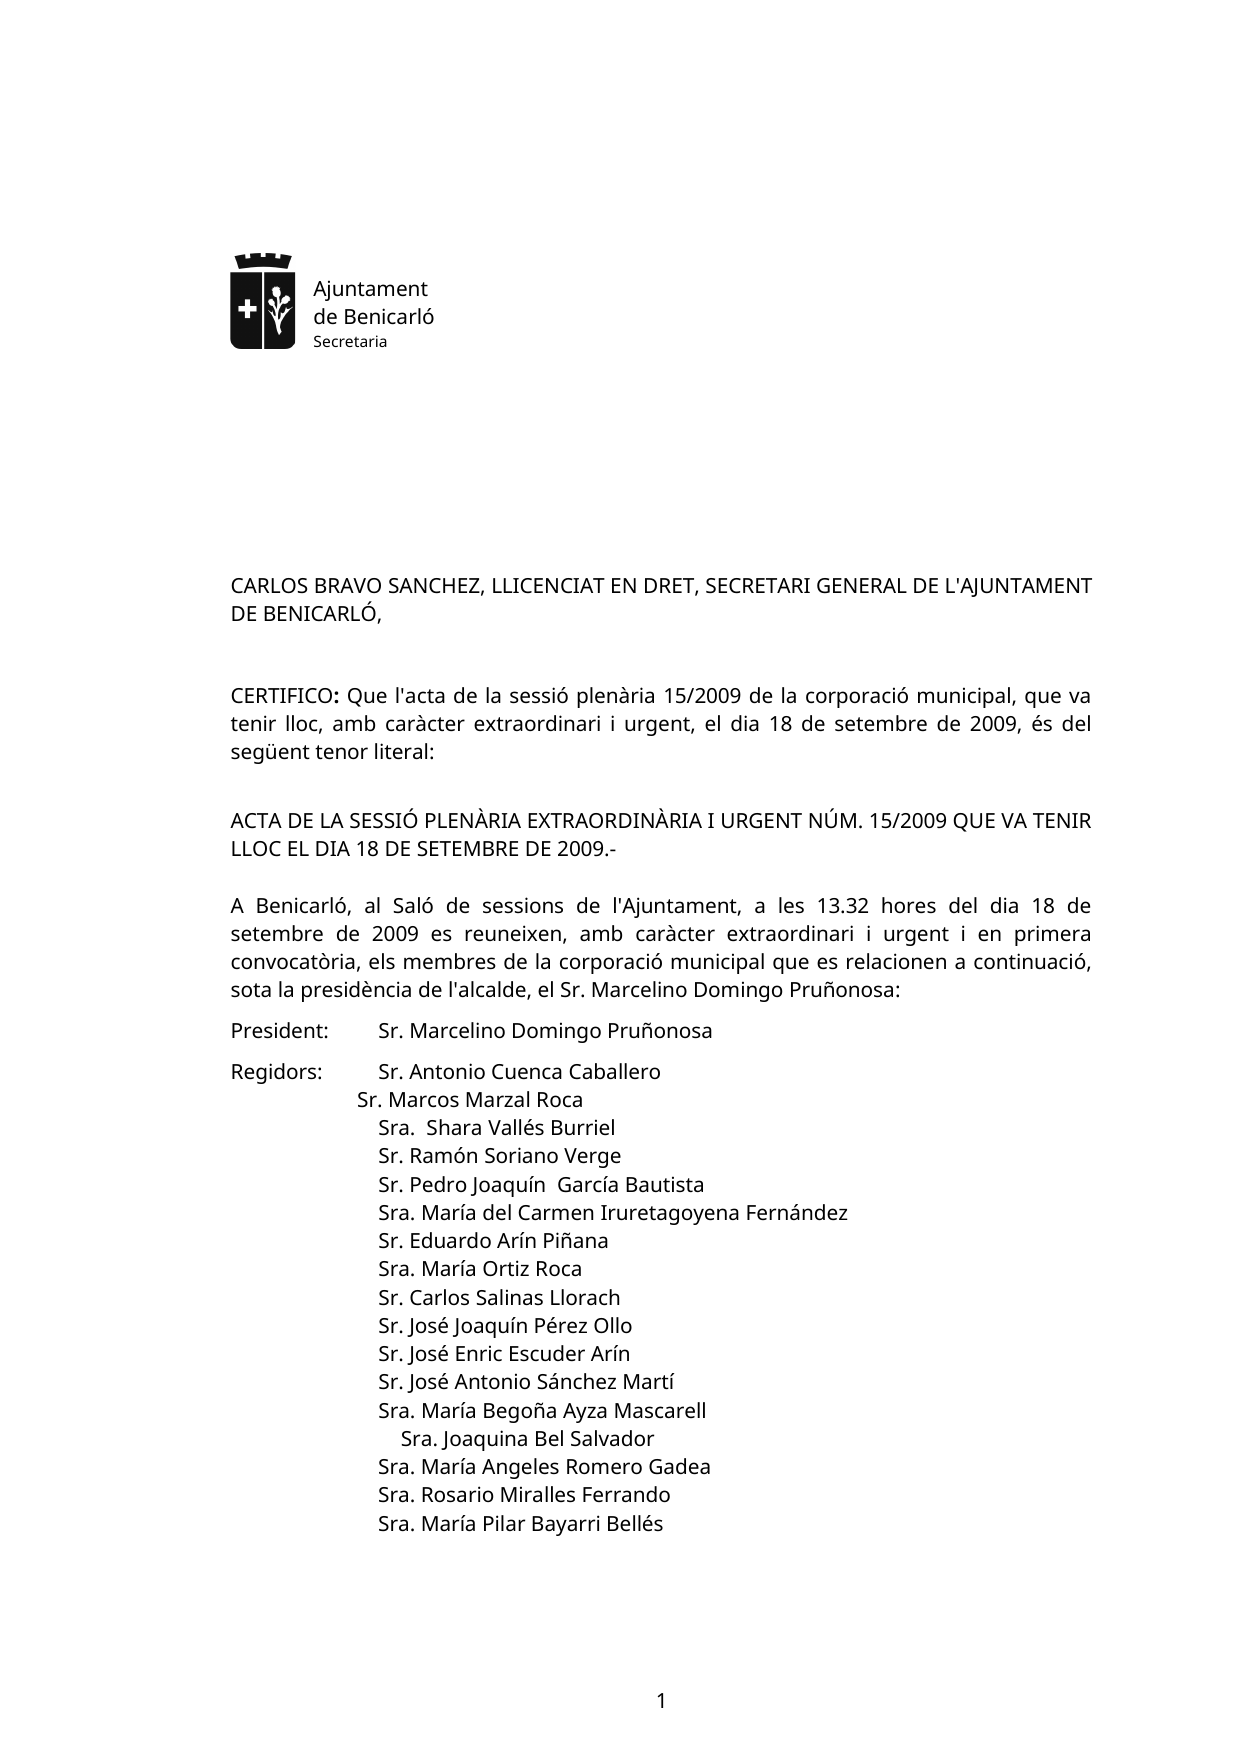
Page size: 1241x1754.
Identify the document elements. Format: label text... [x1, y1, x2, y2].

text Sra. María Angeles Romero Gadea [378, 1452, 1093, 1480]
text President: Sr. Marcelino Domingo Pruñonosa [230, 1016, 1093, 1044]
text Sr. José Antonio Sánchez Martí [230, 1367, 1093, 1396]
text CERTIFICO: Que l'acta de la sessió plenària 15/2009 de la corporació municipal, que va tenir lloc, amb caràcter extraordinari i urgent, el dia 18 de setembre de 2009, és del següent tenor literal: [230, 681, 1093, 765]
text ACTA DE LA SESSIÓ PLENÀRIA EXTRAORDINÀRIA I URGENT NÚM. 15/2009 QUE VA TENIR LLOC EL DIA 18 DE SETEMBRE DE 2009.- [230, 806, 1093, 863]
text CARLOS BRAVO SANCHEZ, LLICENCIAT EN DRET, SECRETARI GENERAL DE L'AJUNTAMENT DE BENICARLÓ, [230, 571, 1093, 627]
text Regidors: Sr. Antonio Cuenca Caballero [230, 1057, 1093, 1085]
table_header [648, 374, 1180, 414]
text Sr. Ramón Soriano Verge [230, 1142, 1093, 1170]
table_cell [235, 414, 1180, 548]
text Sra. Joaquina Bel Salvador [230, 1424, 1093, 1452]
text Sr. Marcos Marzal Roca [230, 1085, 1093, 1113]
text Sra. María Ortiz Roca [230, 1254, 1093, 1283]
text Sra. María Pilar Bayarri Bellés [378, 1509, 1093, 1537]
text Sr. Carlos Salinas Llorach [230, 1283, 1093, 1311]
text Sr. José Enric Escuder Arín [230, 1339, 1093, 1367]
text Sr. José Joaquín Pérez Ollo [230, 1311, 1093, 1339]
text Sra. María del Carmen Iruretagoyena Fernández [230, 1198, 1093, 1226]
text Sra. Rosario Miralles Ferrando [378, 1480, 1093, 1509]
table_header [235, 374, 648, 414]
picture [230, 253, 296, 349]
text Sr. Eduardo Arín Piñana [230, 1226, 1093, 1254]
text Sr. Pedro Joaquín García Bautista [230, 1170, 1093, 1198]
text Sra. Shara Vallés Burriel [230, 1113, 1093, 1142]
text A Benicarló, al Saló de sessions de l'Ajuntament, a les 13.32 hores del dia 18 de setembre de 2009 es reuneixen, amb caràcter extraordinari i urgent i en primera convocatòria, els membres de la corporació municipal que es relacionen a continuació, sota la presidència de l'alcalde, el Sr. Marcelino Domingo Pruñonosa: [230, 891, 1093, 1004]
text Sra. María Begoña Ayza Mascarell [230, 1396, 1093, 1424]
